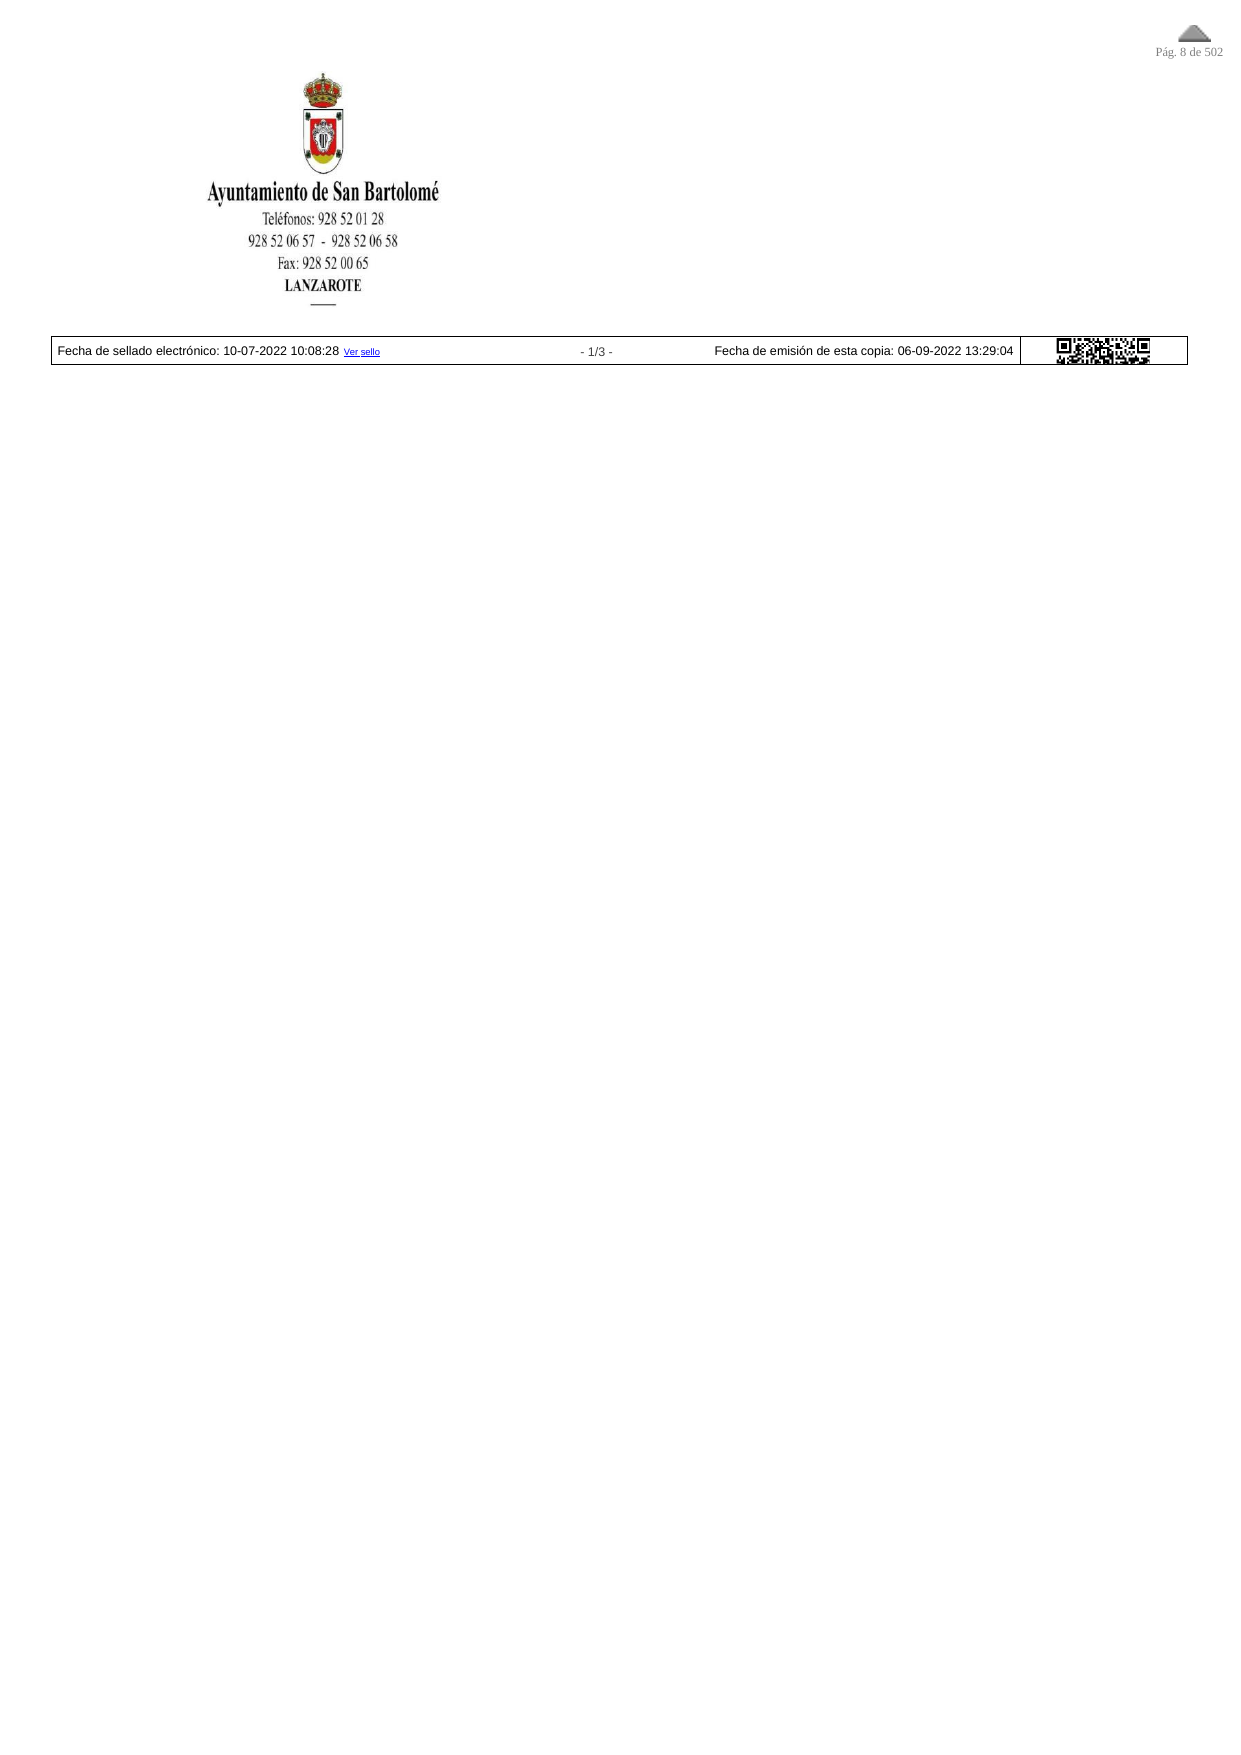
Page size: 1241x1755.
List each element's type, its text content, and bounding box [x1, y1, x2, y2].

table_header [1021, 337, 1187, 364]
table_cell Fecha de sellado electrónico: 10-07-2022 10:08:28 Ver sello - 1/3 - Fecha de emisión de esta copia: 06-09-2022 13:29:04 [52, 337, 1020, 364]
picture [1056, 338, 1150, 364]
picture [205, 71, 442, 308]
picture [1177, 25, 1211, 42]
